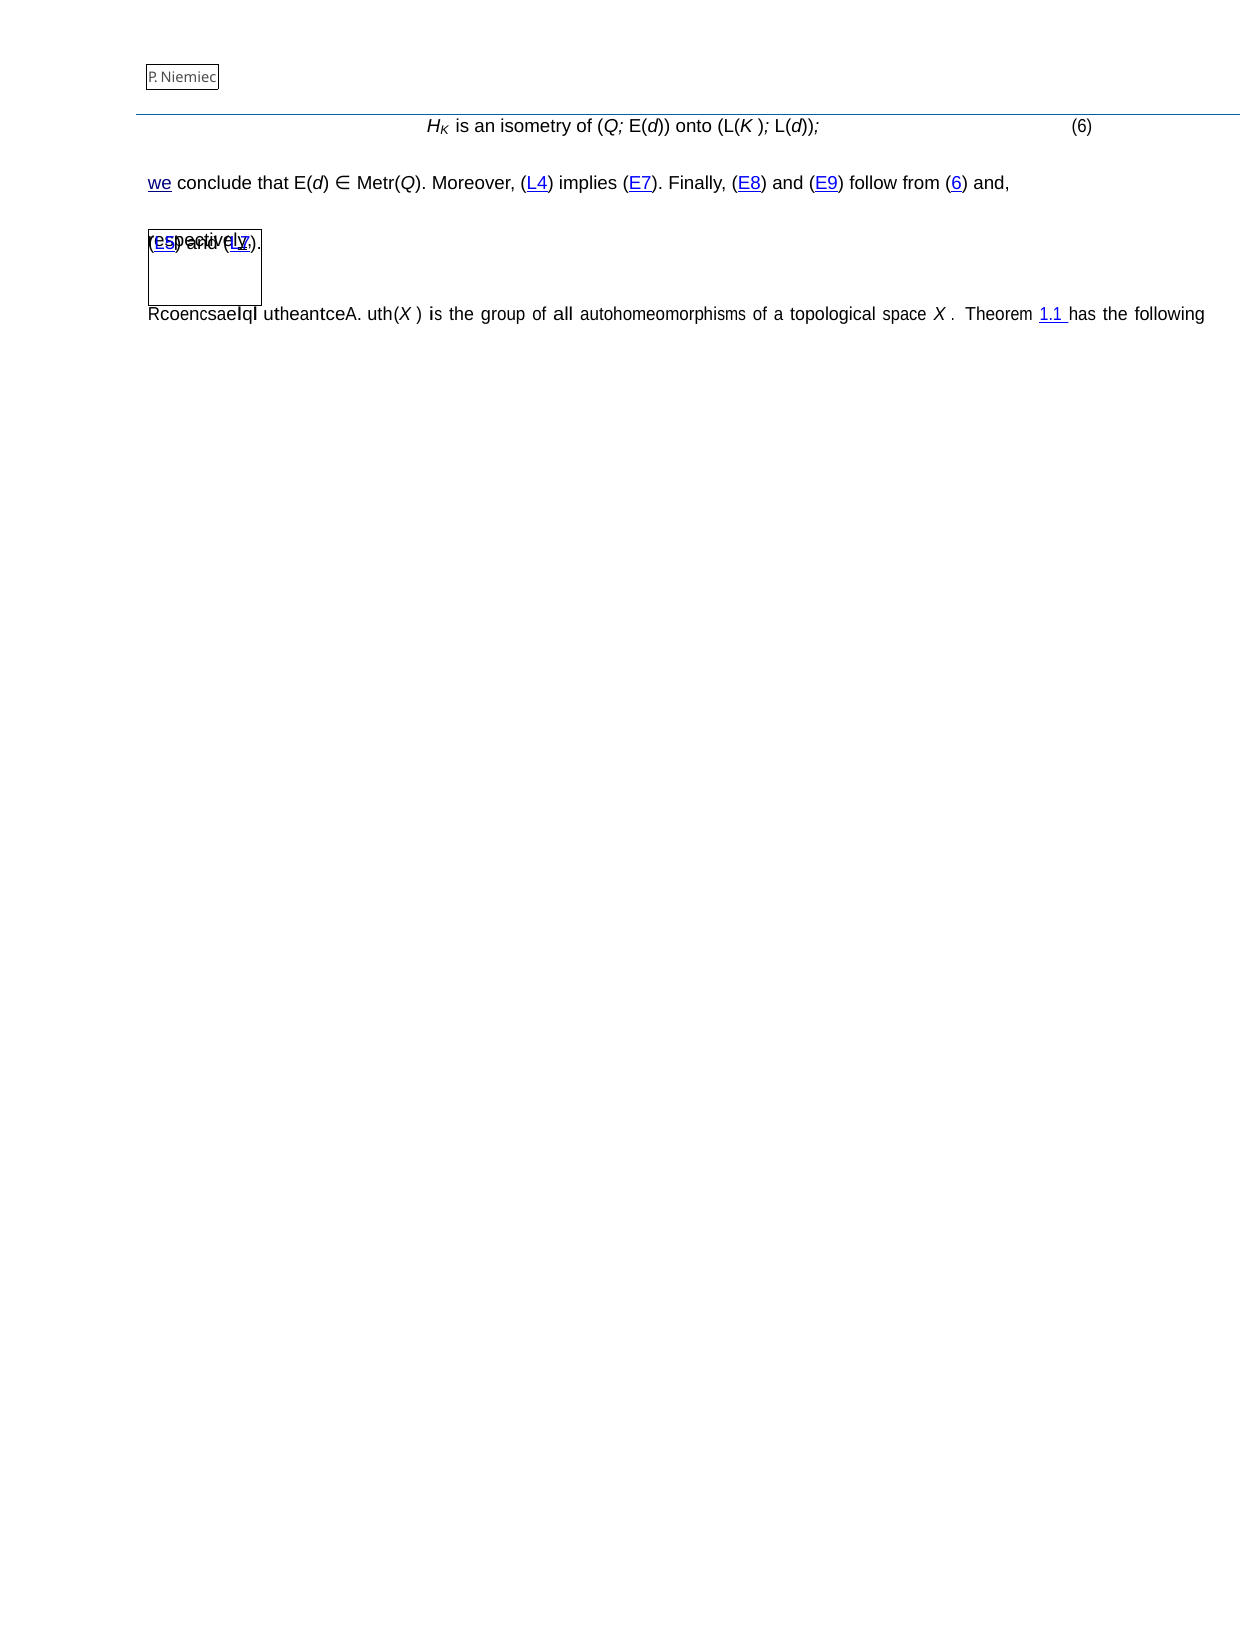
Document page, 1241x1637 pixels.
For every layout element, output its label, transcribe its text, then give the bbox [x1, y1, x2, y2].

text HK is an isometry of (Q; E(d)) onto (L(K ); L(d)); (6) we conclude that E(d) ∈ Metr(Q). Moreover, (L4) implies (E7). Finally, (E8) and (E9) follow from (6) and, respectively, [148, 114, 1093, 250]
text Rcoencsaelql utheantceA. uth(X ) is the group of all autohomeomorphisms of a topological space X . Theorem 1.1 has the following [148, 303, 1240, 325]
text (L5) and (L7). [149, 232, 261, 254]
